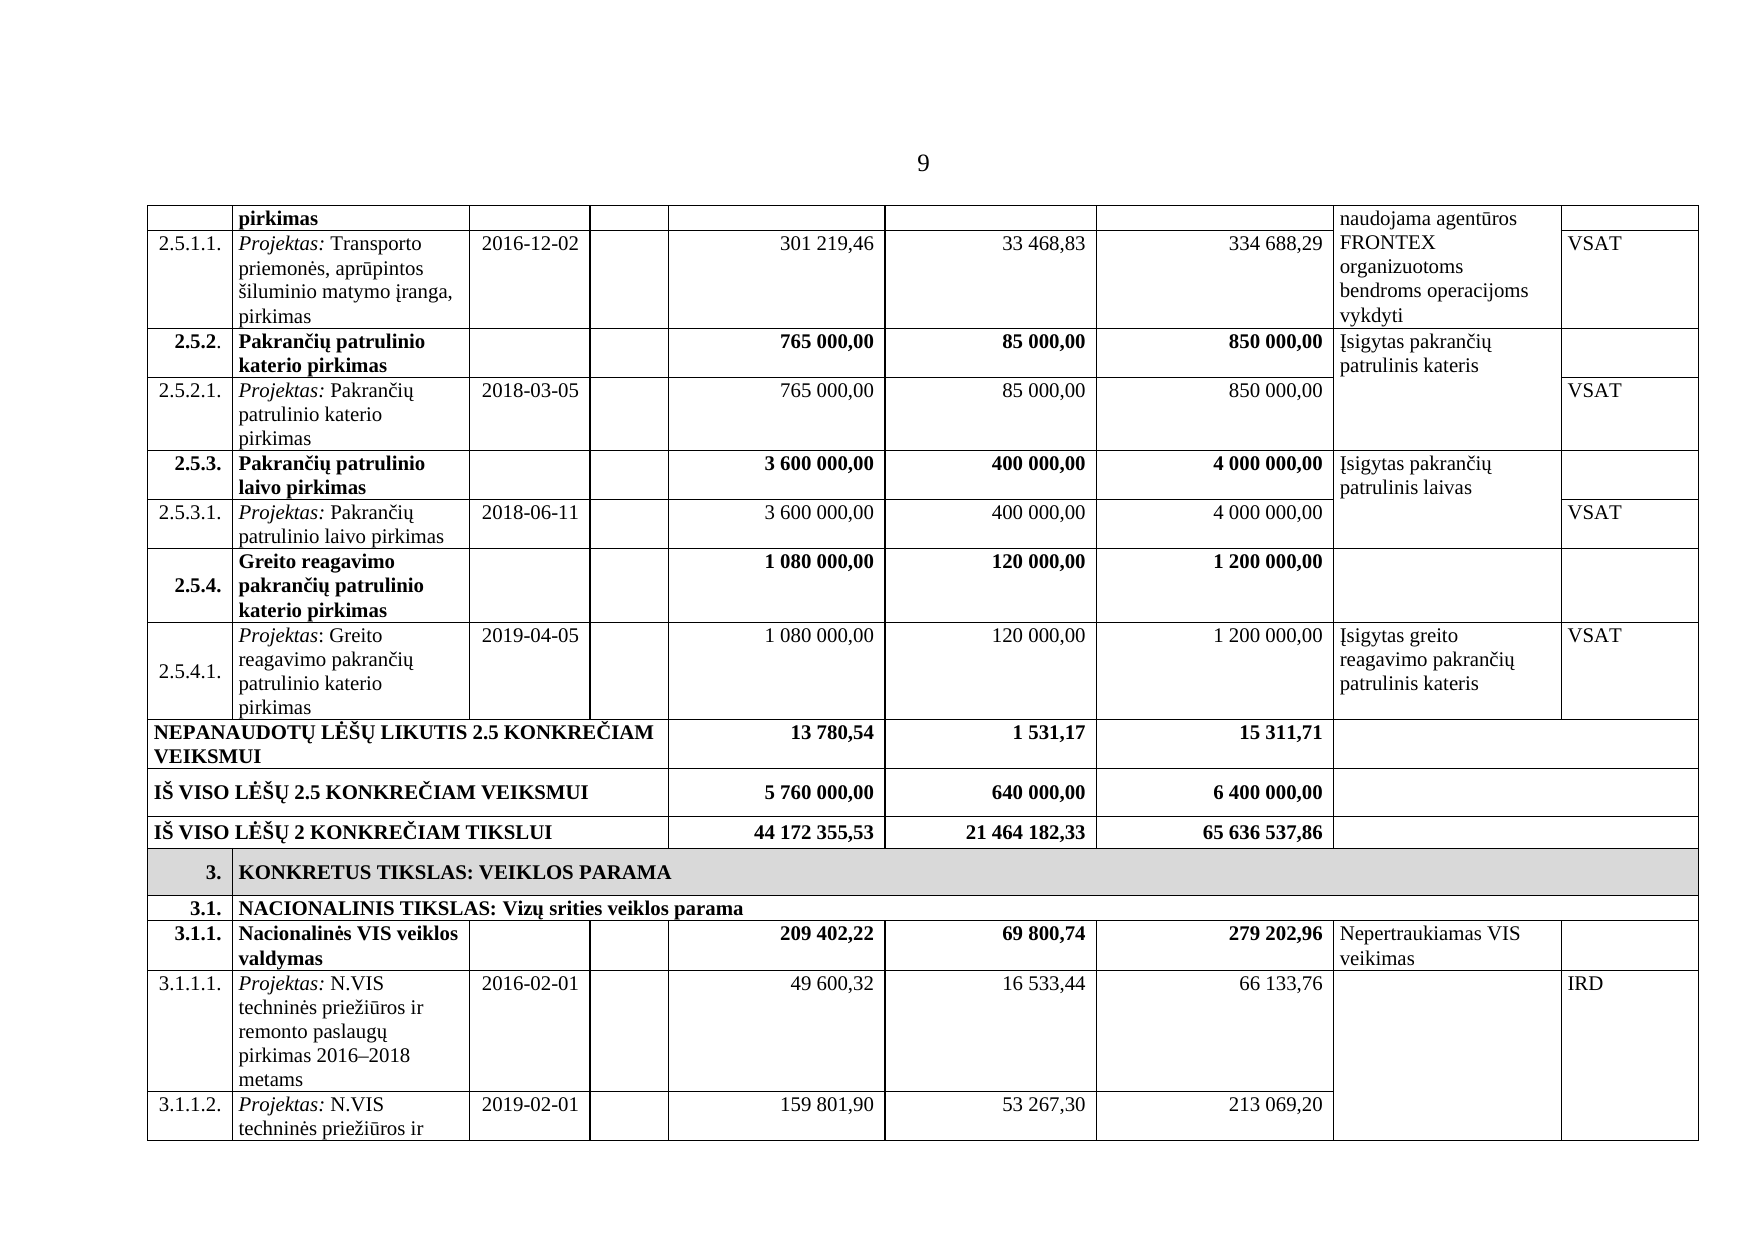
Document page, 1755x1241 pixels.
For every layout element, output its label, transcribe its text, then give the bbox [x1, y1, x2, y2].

table_cell 159 801,90 [669, 1092, 884, 1140]
table_cell 1 080 000,00 [669, 549, 884, 622]
table_cell [470, 329, 589, 377]
table_cell [1334, 549, 1561, 622]
table_cell [591, 921, 668, 969]
table_cell [470, 921, 589, 969]
table_cell [591, 231, 668, 328]
table_cell 69 800,74 [886, 921, 1096, 969]
table_cell 2018-06-11 [470, 500, 589, 548]
table_cell [669, 206, 884, 230]
table_cell 2.5.1.1. [148, 231, 232, 328]
table_cell IRD [1562, 971, 1698, 1140]
table_cell VSAT [1562, 623, 1698, 719]
table_cell Įsigytas pakrančių patrulinis kateris [1334, 329, 1561, 377]
table_cell VSAT [1562, 378, 1698, 450]
table_cell 6 400 000,00 [1097, 769, 1333, 816]
table_cell [591, 329, 668, 377]
table_cell NEPANAUDOTŲ LĖŠŲ LIKUTIS 2.5 KONKREČIAM VEIKSMUI [148, 720, 668, 768]
table_cell 2.5.3. [148, 451, 232, 499]
table_cell 2.5.4. [148, 549, 232, 622]
table_cell IŠ VISO LĖŠŲ 2 KONKREČIAM TIKSLUI [148, 817, 668, 848]
table_cell 16 533,44 [886, 971, 1096, 1091]
table_cell 400 000,00 [886, 451, 1096, 499]
table_cell Nacionalinės VIS veiklos valdymas [233, 921, 469, 969]
table_cell 765 000,00 [669, 329, 884, 377]
table_cell Projektas: Transporto priemonės, aprūpintos šiluminio matymo įranga, pirkimas [233, 231, 469, 328]
table_cell 2.5.4.1. [148, 623, 232, 719]
table_cell 3 600 000,00 [669, 500, 884, 548]
table_cell 4 000 000,00 [1097, 451, 1333, 499]
table_cell 2.5.3.1. [148, 500, 232, 548]
table_cell VSAT [1562, 500, 1698, 548]
table_cell 2016-02-01 [470, 971, 589, 1091]
table_cell 640 000,00 [886, 769, 1096, 816]
table_cell 334 688,29 [1097, 231, 1333, 328]
table_cell 2.5.2.1. [148, 378, 232, 450]
table_cell 21 464 182,33 [886, 817, 1096, 848]
table_cell [591, 500, 668, 548]
table_cell [1097, 206, 1333, 230]
table_cell [1562, 206, 1698, 230]
table_cell Projektas: N.VIS techninės priežiūros ir remonto paslaugų pirkimas 2016–2018 metams [233, 971, 469, 1091]
table_cell [1334, 720, 1698, 768]
table_cell 66 133,76 [1097, 971, 1333, 1091]
table_cell Projektas: Greito reagavimo pakrančių patrulinio katerio pirkimas [233, 623, 469, 719]
table_cell Įsigytas greito reagavimo pakrančių patrulinis kateris [1334, 623, 1561, 719]
table_cell 3.1.1.1. [148, 971, 232, 1091]
table_cell Projektas: N.VIS techninės priežiūros ir [233, 1092, 469, 1140]
table_cell 5 760 000,00 [669, 769, 884, 816]
table_cell [1334, 817, 1698, 848]
table_cell [591, 971, 668, 1091]
table_cell Pakrančių patrulinio katerio pirkimas [233, 329, 469, 377]
table_cell [886, 206, 1096, 230]
table_cell 49 600,32 [669, 971, 884, 1091]
table_cell 2.5.2. [148, 329, 232, 377]
table_cell 15 311,71 [1097, 720, 1333, 768]
table_cell 850 000,00 [1097, 329, 1333, 377]
table_cell [470, 206, 589, 230]
table_cell [591, 451, 668, 499]
table_cell [470, 451, 589, 499]
table_cell 3 600 000,00 [669, 451, 884, 499]
table_cell 33 468,83 [886, 231, 1096, 328]
table_cell 65 636 537,86 [1097, 817, 1333, 848]
table_cell 13 780,54 [669, 720, 884, 768]
table_cell Projektas: Pakrančių patrulinio katerio pirkimas [233, 378, 469, 450]
table_cell IŠ VISO LĖŠŲ 2.5 KONKREČIAM VEIKSMUI [148, 769, 668, 816]
table_cell [1562, 329, 1698, 377]
table_cell Pakrančių patrulinio laivo pirkimas [233, 451, 469, 499]
table_cell 209 402,22 [669, 921, 884, 969]
table_cell [1334, 769, 1698, 816]
table_cell [1334, 971, 1561, 1091]
table_cell [1334, 377, 1561, 450]
table_cell 4 000 000,00 [1097, 500, 1333, 548]
table_cell [470, 549, 589, 622]
table_cell 85 000,00 [886, 329, 1096, 377]
table_cell 279 202,96 [1097, 921, 1333, 969]
table_cell Įsigytas pakrančių patrulinis laivas [1334, 451, 1561, 499]
table_cell 2018-03-05 [470, 378, 589, 450]
table_cell 1 200 000,00 [1097, 623, 1333, 719]
table_cell Nepertraukiamas VIS veikimas [1334, 921, 1561, 969]
table_cell 2016-12-02 [470, 231, 589, 328]
table_cell 1 200 000,00 [1097, 549, 1333, 622]
table_cell [1562, 451, 1698, 499]
table_cell [148, 206, 232, 230]
table_cell naudojama agentūros FRONTEX organizuotoms bendroms operacijoms vykdyti [1334, 206, 1561, 328]
table_cell [591, 378, 668, 450]
table_cell 301 219,46 [669, 231, 884, 328]
table_cell 400 000,00 [886, 500, 1096, 548]
table_cell 3. [148, 849, 232, 895]
table_cell 120 000,00 [886, 623, 1096, 719]
table_cell VSAT [1562, 231, 1698, 328]
table_cell 120 000,00 [886, 549, 1096, 622]
table_cell [591, 623, 668, 719]
table_cell [1334, 1091, 1561, 1140]
table_cell 3.1. [148, 896, 232, 920]
table_cell Projektas: Pakrančių patrulinio laivo pirkimas [233, 500, 469, 548]
table_cell NACIONALINIS TIKSLAS: Vizų srities veiklos parama [233, 896, 1698, 920]
table_cell 3.1.1. [148, 921, 232, 969]
table_cell [591, 1092, 668, 1140]
table_cell [1562, 921, 1698, 969]
table_cell 2019-04-05 [470, 623, 589, 719]
table_cell Greito reagavimo pakrančių patrulinio katerio pirkimas [233, 549, 469, 622]
table_cell 1 080 000,00 [669, 623, 884, 719]
table_cell 850 000,00 [1097, 378, 1333, 450]
table_cell [591, 549, 668, 622]
table_cell pirkimas [233, 206, 469, 230]
table_cell KONKRETUS TIKSLAS: VEIKLOS PARAMA [233, 849, 1698, 895]
table_cell 44 172 355,53 [669, 817, 884, 848]
table_cell [1334, 499, 1561, 548]
table_cell 85 000,00 [886, 378, 1096, 450]
table_cell 1 531,17 [886, 720, 1096, 768]
table_cell 213 069,20 [1097, 1092, 1333, 1140]
table_cell 53 267,30 [886, 1092, 1096, 1140]
table_cell 765 000,00 [669, 378, 884, 450]
table_cell 3.1.1.2. [148, 1092, 232, 1140]
table_cell [591, 206, 668, 230]
table_cell 2019-02-01 [470, 1092, 589, 1140]
table_cell [1562, 549, 1698, 622]
